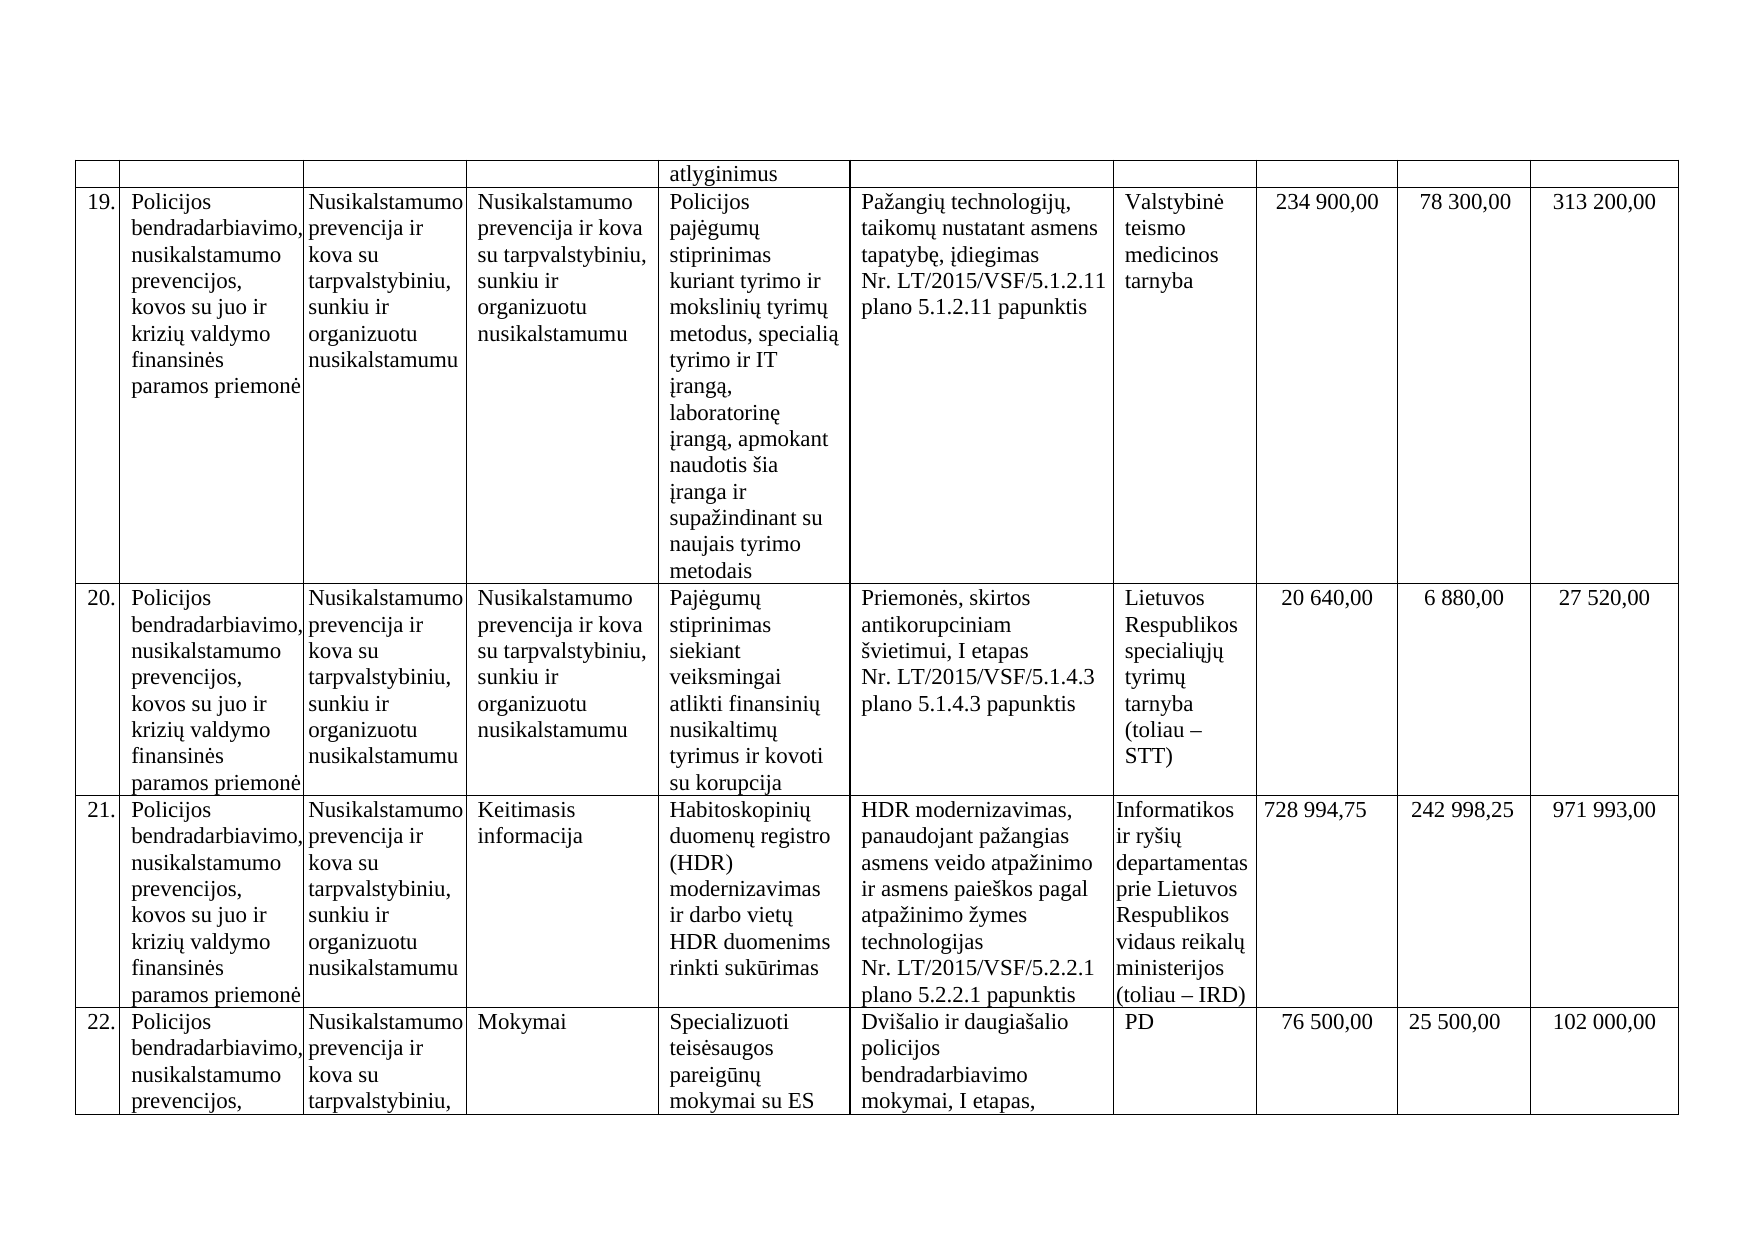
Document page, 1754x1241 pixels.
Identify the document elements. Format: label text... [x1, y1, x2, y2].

table_cell 76 500,00 [1257, 1008, 1397, 1113]
table_cell 27 520,00 [1531, 584, 1678, 795]
table_cell [1257, 161, 1397, 187]
table_cell Nusikalstamumo prevencija ir kova su tarpvalstybiniu, sunkiu ir organizuotu nusikalstamumu [304, 188, 466, 583]
table_cell HDR modernizavimas, panaudojant pažangias asmens veido atpažinimo ir asmens paieškos pagal atpažinimo žymes technologijas Nr. LT/2015/VSF/5.2.2.1 plano 5.2.2.1 papunktis [851, 796, 1113, 1007]
table_cell Nusikalstamumo prevencija ir kova su tarpvalstybiniu, sunkiu ir organizuotu nusikalstamumu [467, 188, 658, 583]
table_cell 19. [76, 188, 119, 583]
table_cell Lietuvos Respublikos specialiųjų tyrimų tarnyba (toliau – STT) [1114, 584, 1256, 795]
table_cell PD [1114, 1008, 1256, 1113]
table_cell [1114, 161, 1256, 187]
table_cell [1398, 161, 1530, 187]
table_cell 20. [76, 584, 119, 795]
table_cell 234 900,00 [1257, 188, 1397, 583]
table_cell 6 880,00 [1398, 584, 1530, 795]
table_cell Policijos bendradarbiavimo, nusikalstamumo prevencijos, kovos su juo ir krizių valdymo finansinės paramos priemonė [120, 796, 303, 1007]
table_cell Pajėgumų stiprinimas siekiant veiksmingai atlikti finansinių nusikaltimų tyrimus ir kovoti su korupcija [659, 584, 849, 795]
table_cell Nusikalstamumo prevencija ir kova su tarpvalstybiniu, sunkiu ir organizuotu nusikalstamumu [467, 584, 658, 795]
table_cell [467, 161, 658, 187]
table_cell 728 994,75 [1257, 796, 1397, 1007]
table_cell Nusikalstamumo prevencija ir kova su tarpvalstybiniu, sunkiu ir organizuotu nusikalstamumu [304, 796, 466, 1007]
table_cell Nusikalstamumo prevencija ir kova su tarpvalstybiniu, sunkiu ir organizuotu nusikalstamumu [304, 584, 466, 795]
table_cell Habitoskopinių duomenų registro (HDR) modernizavimas ir darbo vietų HDR duomenims rinkti sukūrimas [659, 796, 849, 1007]
table_cell Pažangių technologijų, taikomų nustatant asmens tapatybę, įdiegimas Nr. LT/2015/VSF/5.1.2.11 plano 5.1.2.11 papunktis [851, 188, 1113, 583]
table_cell Policijos bendradarbiavimo, nusikalstamumo prevencijos, kovos su juo ir krizių valdymo finansinės paramos priemonė [120, 188, 303, 583]
table_cell 20 640,00 [1257, 584, 1397, 795]
table_cell Mokymai [467, 1008, 658, 1113]
table_cell 25 500,00 [1398, 1008, 1530, 1113]
table_cell [1531, 161, 1678, 187]
table_cell Policijos bendradarbiavimo, nusikalstamumo prevencijos, kovos su juo ir krizių valdymo finansinės paramos priemonė [120, 584, 303, 795]
table_cell 102 000,00 [1531, 1008, 1678, 1113]
table_cell [851, 161, 1113, 187]
table_cell 22. [76, 1008, 119, 1113]
table_cell Dvišalio ir daugiašalio policijos bendradarbiavimo mokymai, I etapas, [851, 1008, 1113, 1113]
table_cell [76, 161, 119, 187]
table_cell 21. [76, 796, 119, 1007]
table_cell Informatikos ir ryšių departamentas prie Lietuvos Respublikos vidaus reikalų ministerijos (toliau – IRD) [1114, 796, 1256, 1007]
table_cell Policijos pajėgumų stiprinimas kuriant tyrimo ir mokslinių tyrimų metodus, specialią tyrimo ir IT įrangą, laboratorinę įrangą, apmokant naudotis šia įranga ir supažindinant su naujais tyrimo metodais [659, 188, 849, 583]
table_cell 971 993,00 [1531, 796, 1678, 1007]
table_cell [120, 161, 303, 187]
table_cell atlyginimus [659, 161, 849, 187]
table_cell Priemonės, skirtos antikorupciniam švietimui, I etapas Nr. LT/2015/VSF/5.1.4.3 plano 5.1.4.3 papunktis [851, 584, 1113, 795]
table_cell Specializuoti teisėsaugos pareigūnų mokymai su ES [659, 1008, 849, 1113]
table_cell Valstybinė teismo medicinos tarnyba [1114, 188, 1256, 583]
table_cell 78 300,00 [1398, 188, 1530, 583]
table_cell [304, 161, 466, 187]
table_cell 242 998,25 [1398, 796, 1530, 1007]
table_cell Policijos bendradarbiavimo, nusikalstamumo prevencijos, [120, 1008, 303, 1113]
table_cell Nusikalstamumo prevencija ir kova su tarpvalstybiniu, [304, 1008, 466, 1113]
table_cell 313 200,00 [1531, 188, 1678, 583]
table_cell Keitimasis informacija [467, 796, 658, 1007]
